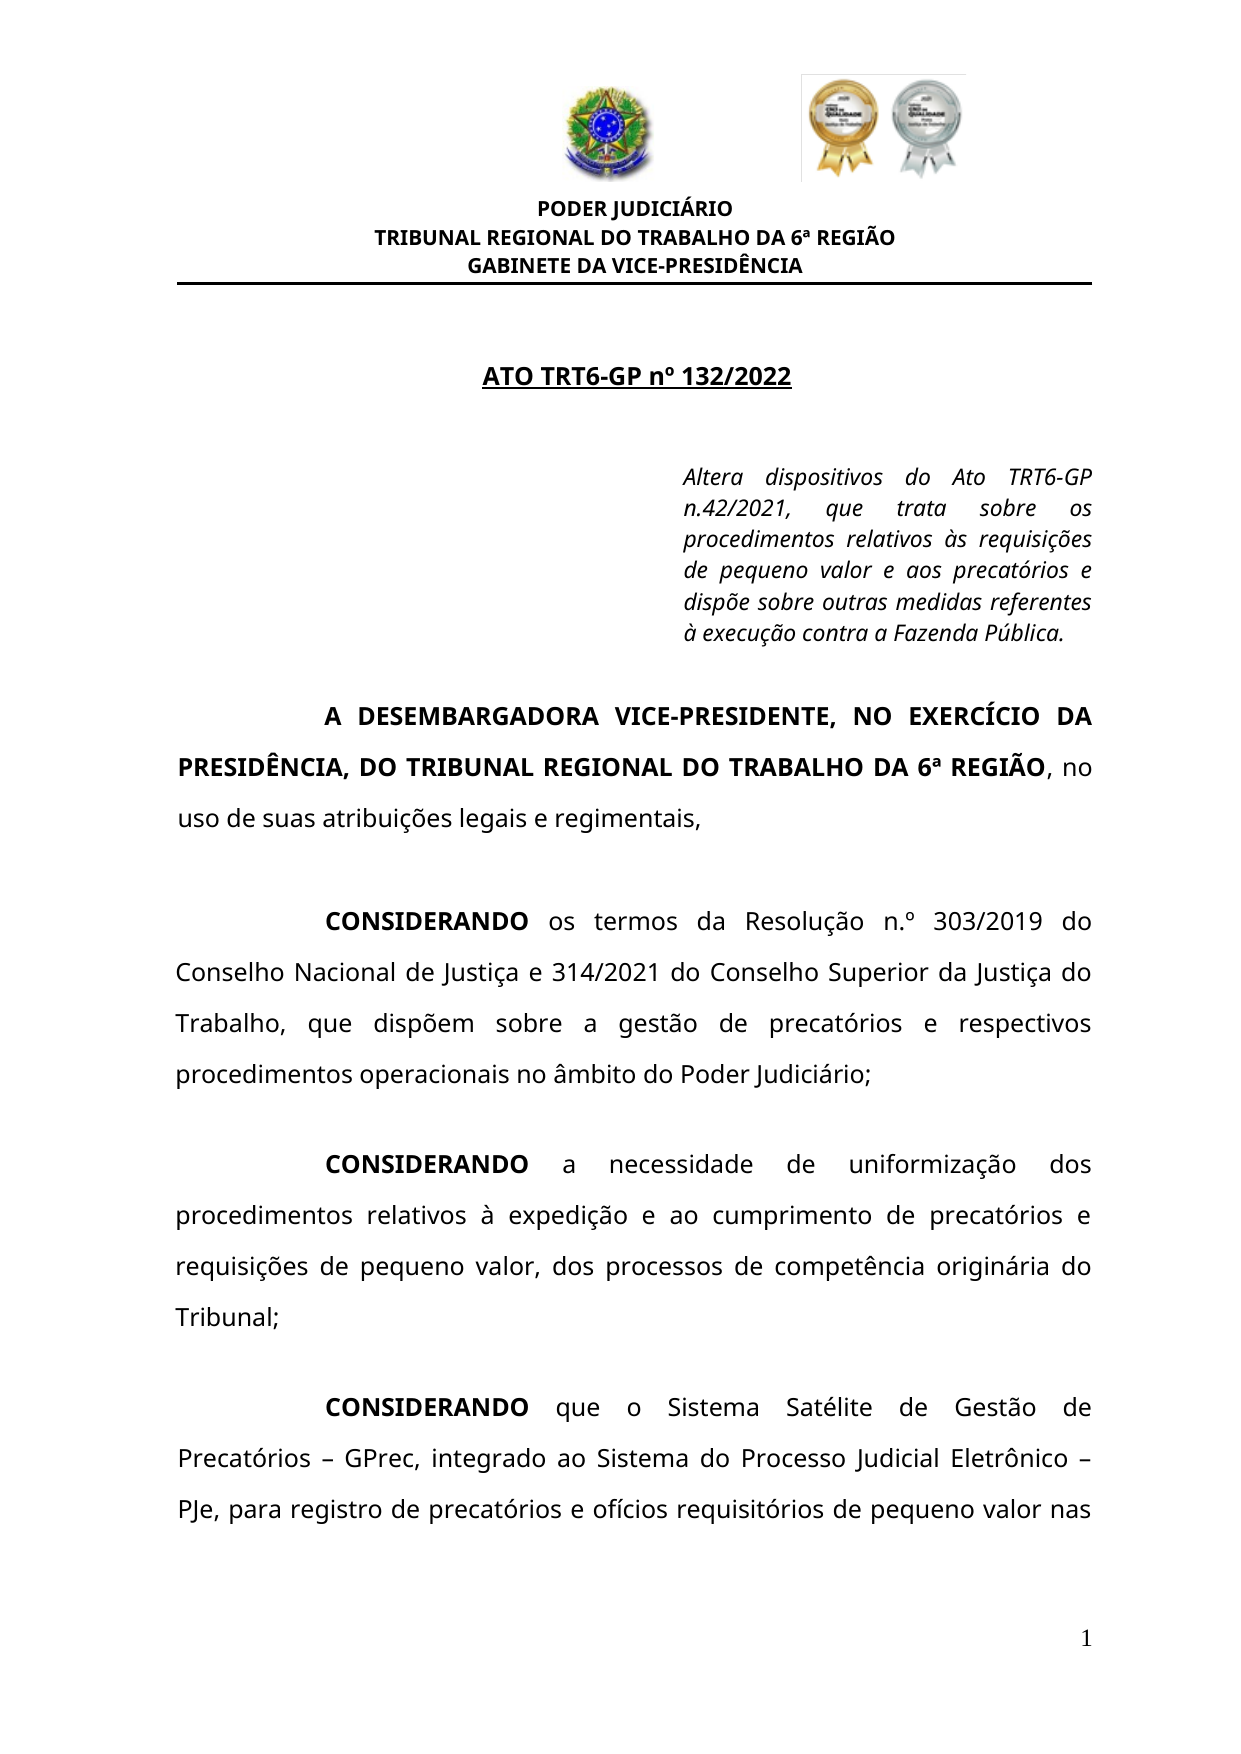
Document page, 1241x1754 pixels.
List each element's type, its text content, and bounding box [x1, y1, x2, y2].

text A DESEMBARGADORA VICE-PRESIDENTE, NO EXERCÍCIO DA PRESIDÊNCIA, DO TRIBUNAL REGIONAL DO TRABALHO DA 6ª REGIÃO, no uso de suas atribuições legais e regimentais, [177, 699, 1092, 835]
subtitle CONSIDERANDO os termos da Resolução n.º 303/2019 do Conselho Nacional de Justiça e 314/2021 do Conselho Superior da Justiça do Trabalho, que dispõem sobre a gestão de precatórios e respectivos procedimentos operacionais no âmbito do Poder Judiciário; [175, 903, 1092, 1090]
picture [800, 73, 967, 182]
text ATO TRT6-GP nº 132/2022 [177, 358, 1097, 392]
subtitle CONSIDERANDO que o Sistema Satélite de Gestão de Precatórios – GPrec, integrado ao Sistema do Processo Judicial Eletrônico – PJe, para registro de precatórios e ofícios requisitórios de pequeno valor nas [177, 1390, 1092, 1526]
subtitle CONSIDERANDO a necessidade de uniformização dos procedimentos relativos à expedição e ao cumprimento de precatórios e requisições de pequeno valor, dos processos de competência originária do Tribunal; [175, 1147, 1092, 1334]
text Altera dispositivos do Ato TRT6-GP n.42/2021, que trata sobre os procedimentos relativos às requisições de pequeno valor e aos precatórios e dispõe sobre outras medidas referentes à execução contra a Fazenda Pública. [683, 461, 1092, 648]
picture [562, 86, 655, 182]
